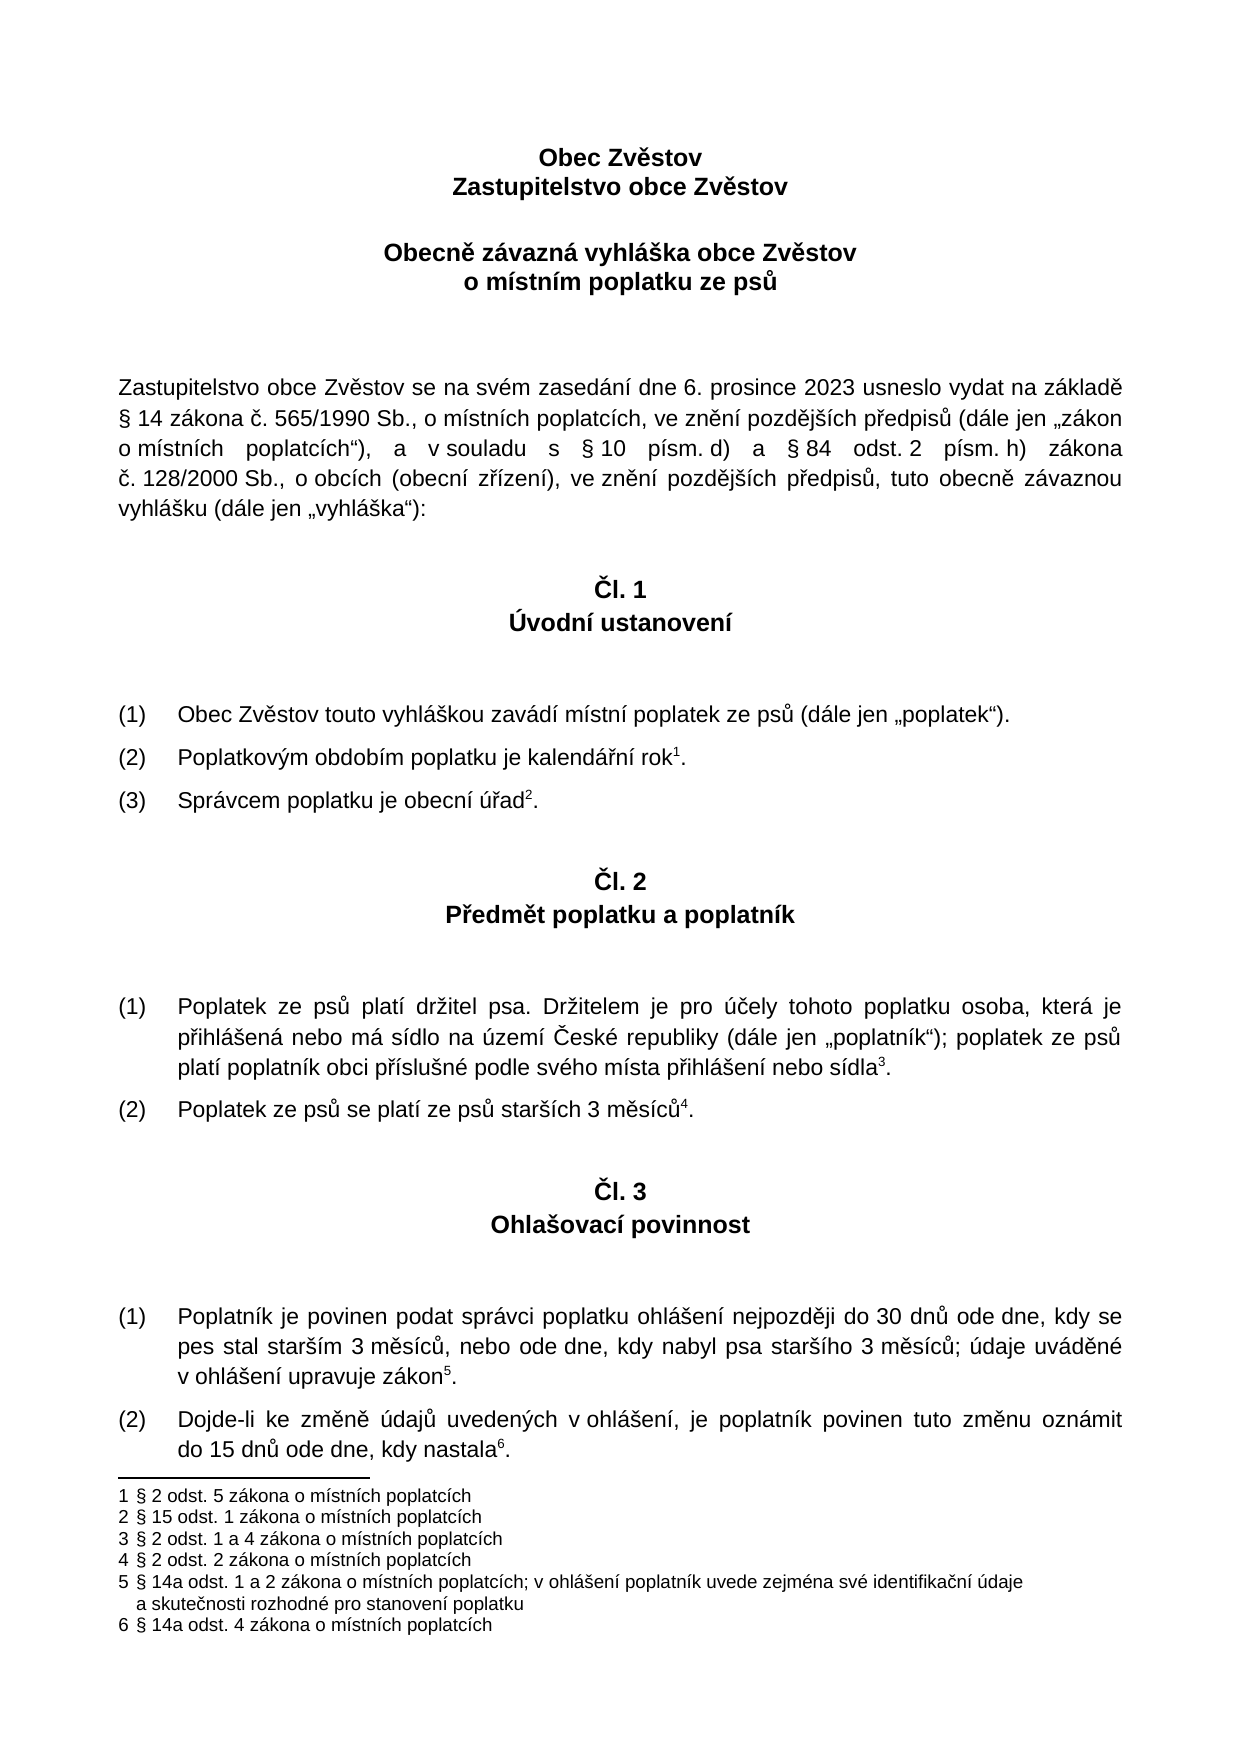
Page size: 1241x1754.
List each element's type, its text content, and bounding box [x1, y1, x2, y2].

list Poplatník je povinen podat správci poplatku ohlášení nejpozději do 30 dnů ode dne, kdy se pes stal starším 3 měsíců, nebo ode dne, kdy nabyl psa staršího 3 měsíců; údaje uváděné v ohlášení upravuje zákon. [118, 1303, 1122, 1389]
list Poplatkovým obdobím poplatku je kalendářní rok. [118, 744, 1122, 771]
text Zastupitelstvo obce Zvěstov se na svém zasedání dne 6. prosince 2023 usneslo vydat na základě § 14 zákona č. 565/1990 Sb., o místních poplatcích, ve znění pozdějších předpisů (dále jen „zákon o místních poplatcích“), a v souladu s § 10 písm. d) a § 84 odst. 2 písm. h) zákona č. 128/2000 Sb., o obcích (obecní zřízení), ve znění pozdějších předpisů, tuto obecně závaznou vyhlášku (dále jen „vyhláška“): [118, 374, 1122, 521]
list Obec Zvěstov touto vyhláškou zavádí místní poplatek ze psů (dále jen „poplatek“). [118, 701, 1122, 728]
subtitle Čl. 3 Ohlašovací povinnost [118, 1177, 1122, 1238]
list Správcem poplatku je obecní úřad. [118, 787, 1122, 813]
list Dojde-li ke změně údajů uvedených v ohlášení, je poplatník povinen tuto změnu oznámit do 15 dnů ode dne, kdy nastala. [118, 1406, 1122, 1462]
list § 14a odst. 4 zákona o místních poplatcích [118, 1614, 1122, 1635]
list § 2 odst. 2 zákona o místních poplatcích [118, 1549, 1122, 1571]
list § 2 odst. 5 zákona o místních poplatcích [118, 1484, 1122, 1506]
subtitle Obecně závazná vyhláška obce Zvěstov o místním poplatku ze psů [118, 238, 1122, 295]
list § 14a odst. 1 a 2 zákona o místních poplatcích; v ohlášení poplatník uvede zejména své identifikační údaje a skutečnosti rozhodné pro stanovení poplatku [118, 1571, 1122, 1614]
list Poplatek ze psů se platí ze psů starších 3 měsíců. [118, 1096, 1122, 1123]
list § 2 odst. 1 a 4 zákona o místních poplatcích [118, 1528, 1122, 1549]
subtitle Čl. 1 Úvodní ustanovení [118, 575, 1122, 637]
title Obec Zvěstov Zastupitelstvo obce Zvěstov [118, 143, 1122, 201]
subtitle Čl. 2 Předmět poplatku a poplatník [118, 867, 1122, 929]
list Poplatek ze psů platí držitel psa. Držitelem je pro účely tohoto poplatku osoba, která je přihlášená nebo má sídlo na území České republiky (dále jen „poplatník“); poplatek ze psů platí poplatník obci příslušné podle svého místa přihlášení nebo sídla. [118, 993, 1122, 1080]
list § 15 odst. 1 zákona o místních poplatcích [118, 1506, 1122, 1528]
